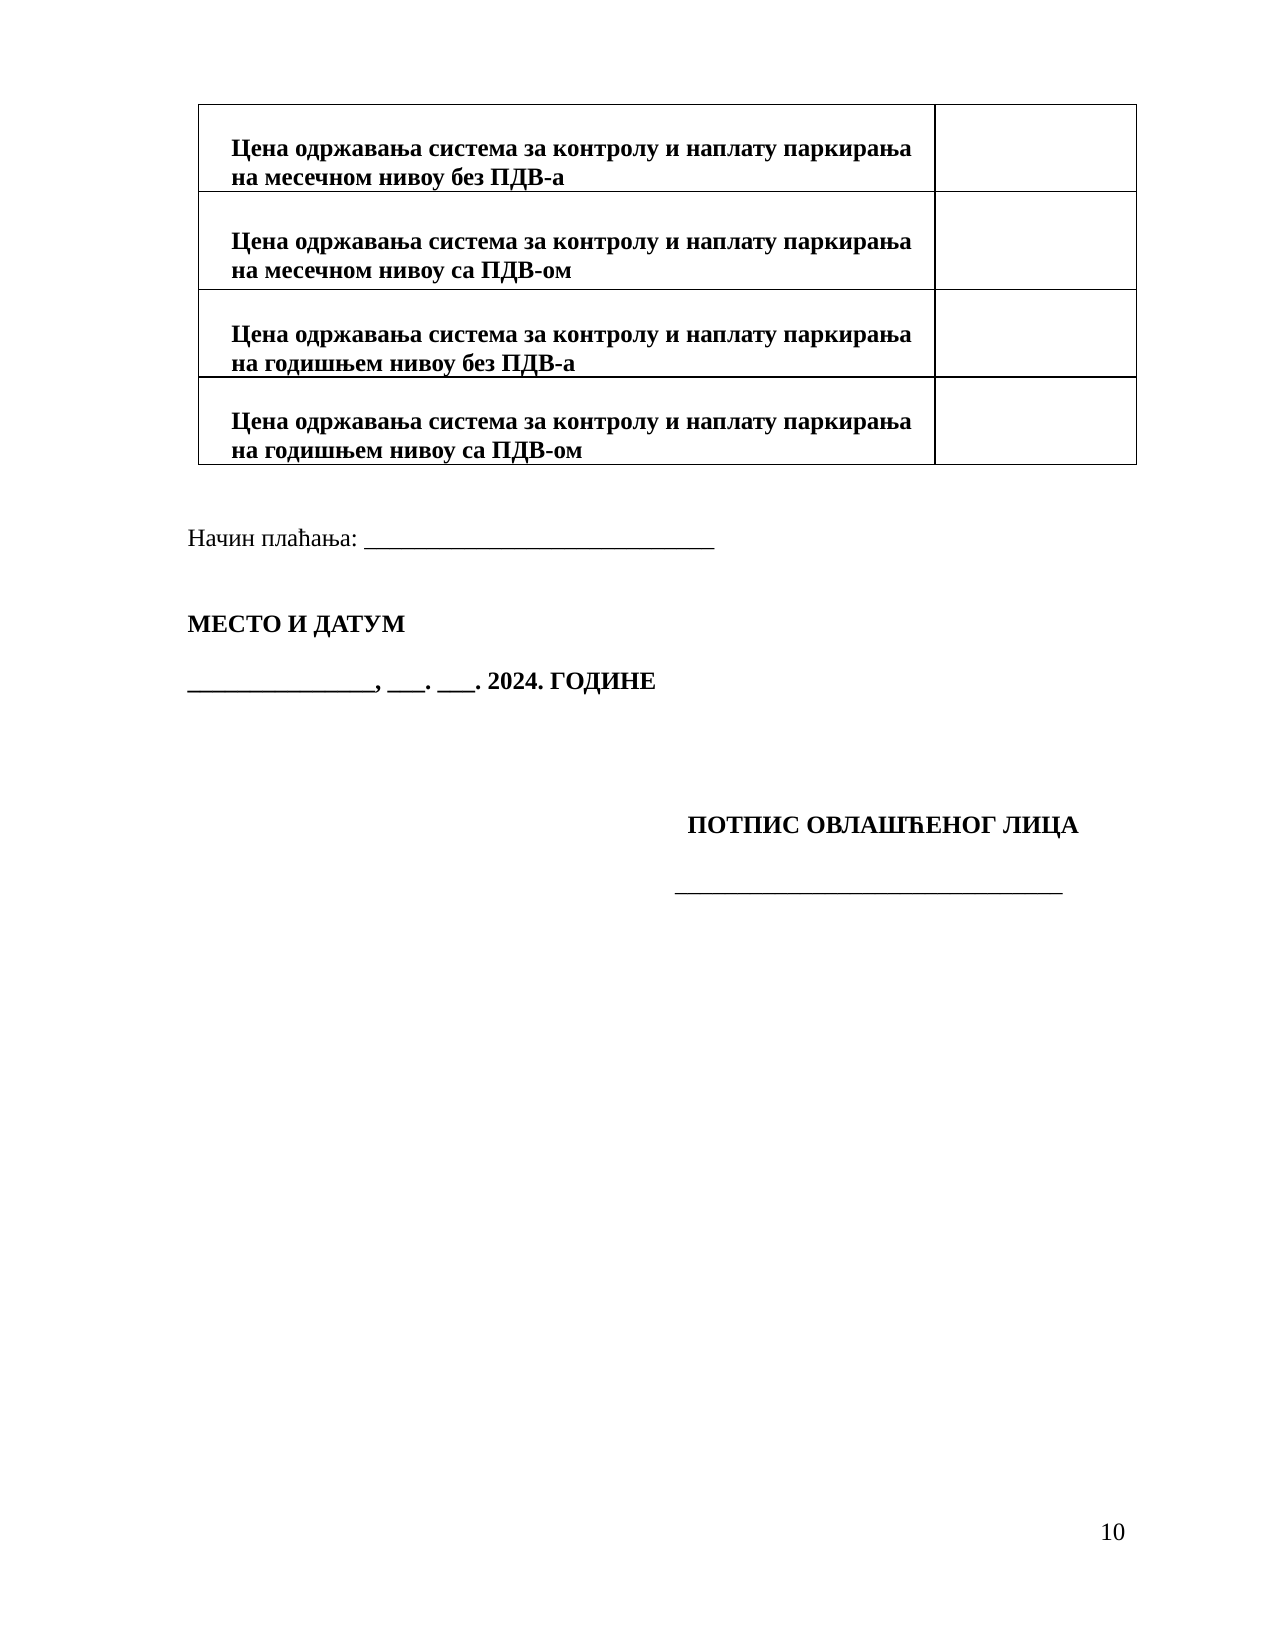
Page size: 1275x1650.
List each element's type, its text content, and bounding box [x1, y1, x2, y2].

table_header Цена одржавања система за контролу и наплату паркирања на месечном нивоу без ПДВ-а [199, 105, 934, 191]
table_cell [936, 192, 1136, 289]
text МЕСТО И ДАТУМ [187, 609, 1125, 638]
table_cell [936, 378, 1136, 464]
text _______________________________ [187, 868, 1125, 896]
table_cell Цена одржавања система за контролу и наплату паркирања на годишњем нивоу са ПДВ-ом [199, 378, 934, 464]
text Начин плаћања: ____________________________ [187, 523, 1125, 551]
table_cell Цена одржавања система за контролу и наплату паркирања на месечном нивоу са ПДВ-ом [199, 192, 934, 289]
table_header [936, 105, 1136, 191]
text ПОТПИС ОВЛАШЋЕНОГ ЛИЦА [187, 810, 1125, 839]
table_cell Цена одржавања система за контролу и наплату паркирања на годишњем нивоу без ПДВ-а [199, 290, 934, 376]
text _______________, ___. ___. 2024. ГОДИНЕ [187, 666, 1125, 695]
table_cell [936, 290, 1136, 376]
